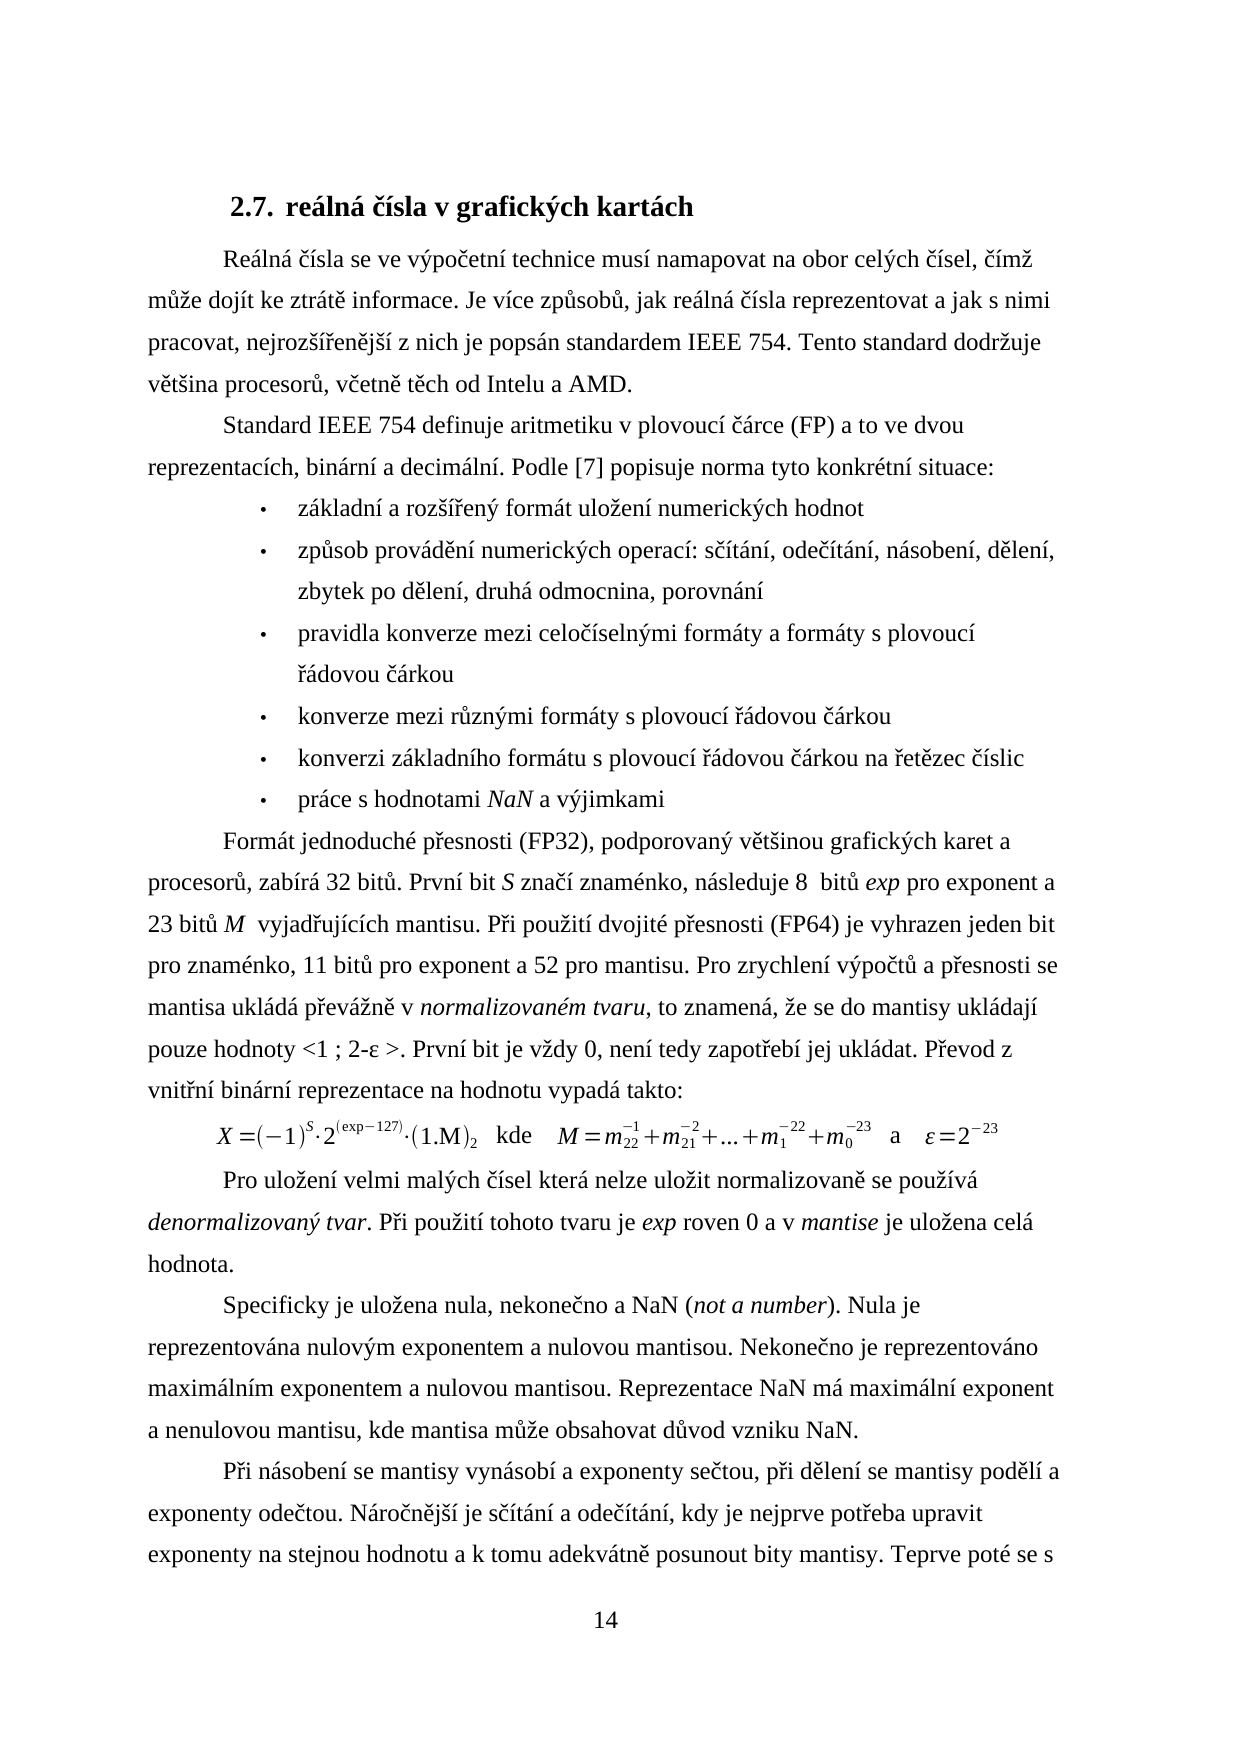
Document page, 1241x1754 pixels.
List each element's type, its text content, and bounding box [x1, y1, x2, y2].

text Pro uložení velmi malých čísel která nelze uložit normalizovaně se používá denormalizovaný tvar. Při použití tohoto tvaru je exp roven 0 a v mantise je uložena celá hodnota. [148, 1167, 1063, 1277]
list práce s hodnotami NaN a výjimkami [260, 785, 1063, 813]
list konverze mezi různými formáty s plovoucí řádovou čárkou [260, 702, 1063, 730]
text Formát jednoduché přesnosti (FP32), podporovaný většinou grafických karet a procesorů, zabírá 32 bitů. První bit S značí znaménko, následuje 8 bitů exp pro exponent a 23 bitů M vyjadřujících mantisu. Při použití dvojité přesnosti (FP64) je vyhrazen jeden bit pro znaménko, 11 bitů pro exponent a 52 pro mantisu. Pro zrychlení výpočtů a přesnosti se mantisa ukládá převážně v normalizovaném tvaru, to znamená, že se do mantisy ukládají pouze hodnoty <1 ; 2-ε >. První bit je vždy 0, není tedy zapotřebí jej ukládat. Převod z vnitřní binární reprezentace na hodnotu vypadá takto: [148, 827, 1063, 1104]
text Specificky je uložena nula, nekonečno a NaN (not a number). Nula je reprezentována nulovým exponentem a nulovou mantisou. Nekonečno je reprezentováno maximálním exponentem a nulovou mantisou. Reprezentace NaN má maximální exponent a nenulovou mantisu, kde mantisa může obsahovat důvod vzniku NaN. [148, 1291, 1063, 1444]
list základní a rozšířený formát uložení numerických hodnot [260, 494, 1063, 522]
list způsob provádění numerických operací: sčítání, odečítání, násobení, dělení, zbytek po dělení, druhá odmocnina, porovnání [260, 536, 1063, 605]
text kde a [148, 1118, 1063, 1153]
list konverzi základního formátu s plovoucí řádovou čárkou na řetězec číslic [260, 744, 1063, 771]
text Při násobení se mantisy vynásobí a exponenty sečtou, při dělení se mantisy podělí a exponenty odečtou. Náročnější je sčítání a odečítání, kdy je nejprve potřeba upravit exponenty na stejnou hodnotu a k tomu adekvátně posunout bity mantisy. Teprve poté se s [148, 1457, 1063, 1568]
subtitle reálná čísla v grafických kartách [223, 190, 1063, 223]
list pravidla konverze mezi celočíselnými formáty a formáty s plovoucí řádovou čárkou [260, 619, 1063, 688]
text Standard IEEE 754 definuje aritmetiku v plovoucí čárce (FP) a to ve dvou reprezentacích, binární a decimální. Podle [7] popisuje norma tyto konkrétní situace: [148, 411, 1063, 481]
text Reálná čísla se ve výpočetní technice musí namapovat na obor celých čísel, čímž může dojít ke ztrátě informace. Je více způsobů, jak reálná čísla reprezentovat a jak s nimi pracovat, nejrozšířenější z nich je popsán standardem IEEE 754. Tento standard dodržuje většina procesorů, včetně těch od Intelu a AMD. [148, 245, 1063, 397]
